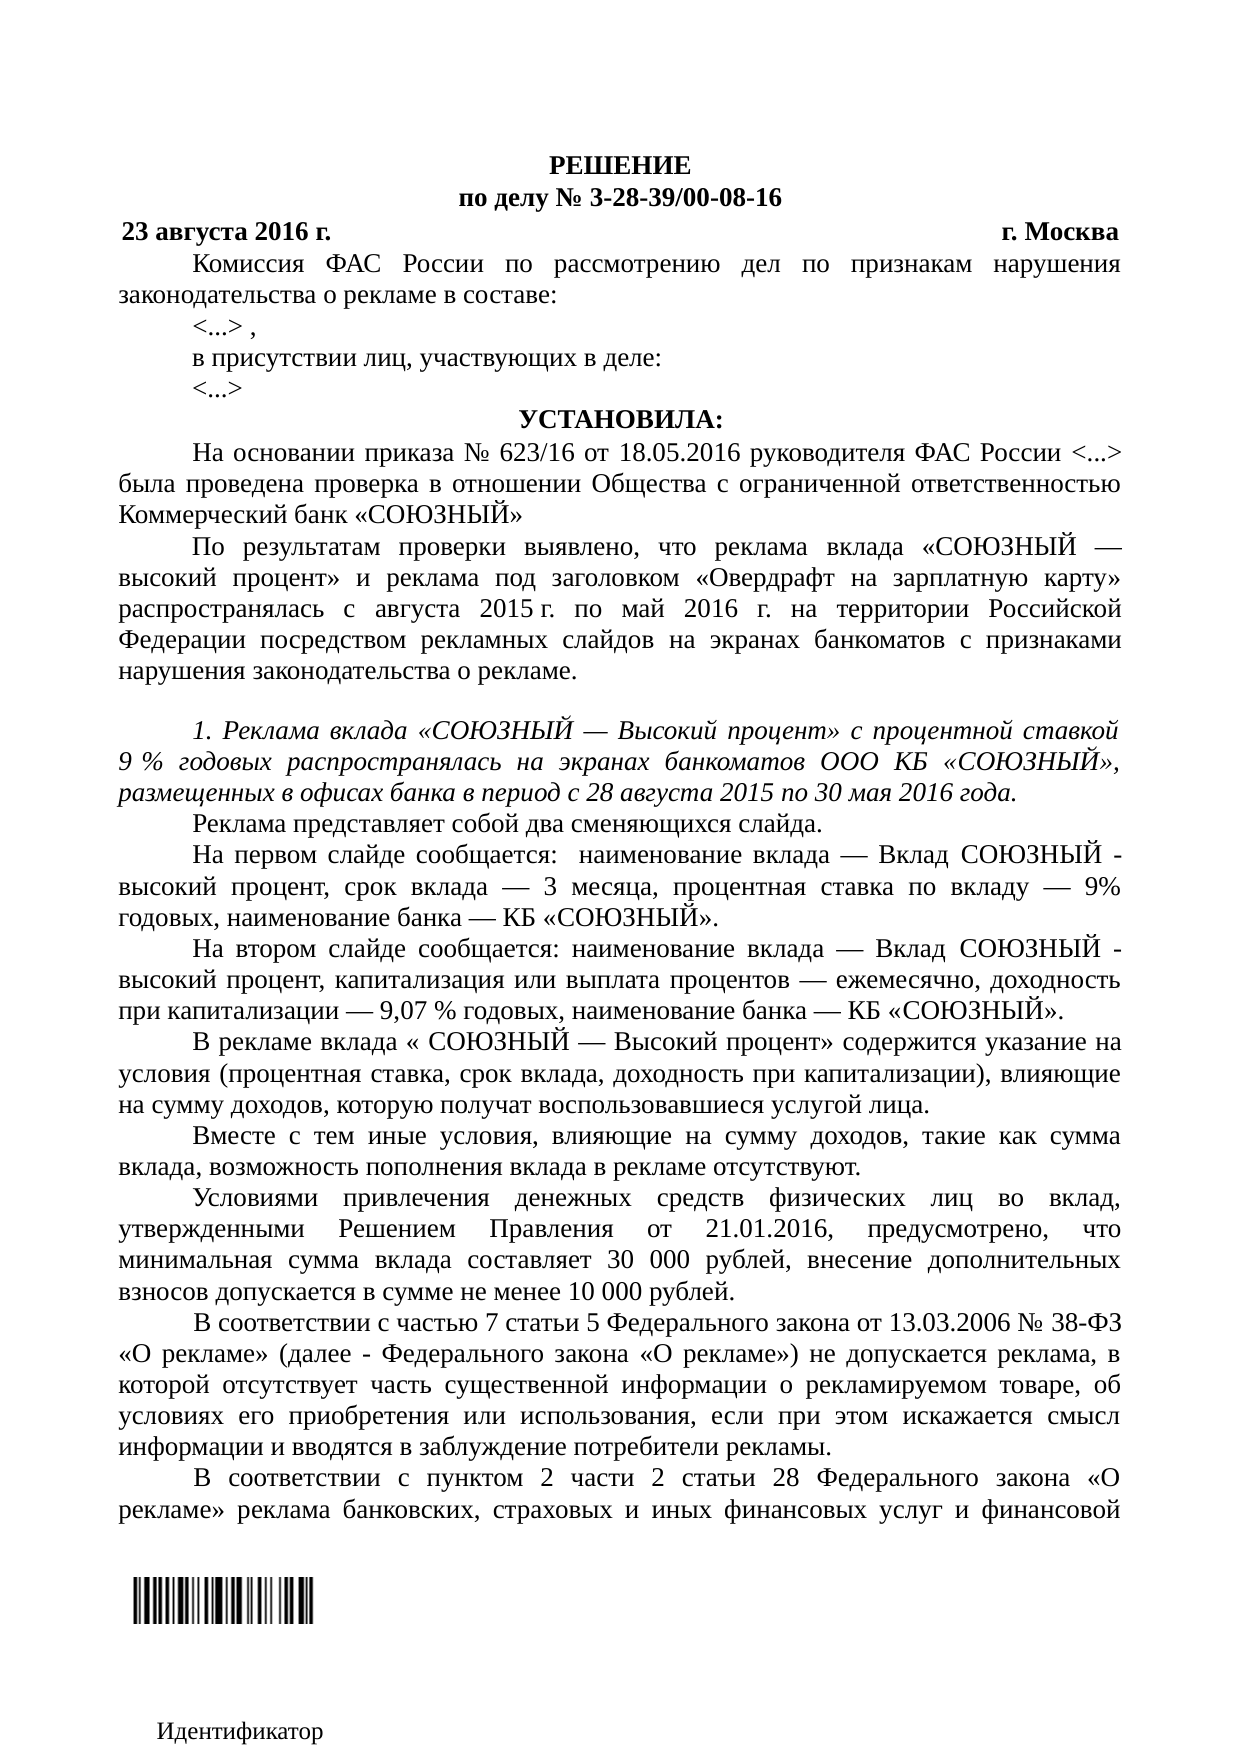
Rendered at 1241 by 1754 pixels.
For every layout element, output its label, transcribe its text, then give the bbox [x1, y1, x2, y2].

text В соответствии с частью 7 статьи 5 Федерального закона от 13.03.2006 № 38-ФЗ «О рекламе» (далее - Федерального закона «О рекламе») не допускается реклама, в которой отсутствует часть существенной информации о рекламируемом товаре, об условиях его приобретения или использования, если при этом искажается смысл информации и вводятся в заблуждение потребители рекламы. [118, 1306, 1122, 1462]
text 1. Реклама вклада «СОЮЗНЫЙ — Высокий процент» с процентной ставкой 9 % годовых распространялась на экранах банкоматов ООО КБ «СОЮЗНЫЙ», размещенных в офисах банка в период с 28 августа 2015 по 30 мая 2016 года. [118, 714, 1122, 807]
text по делу № 3-28-39/00-08-16 [118, 181, 1122, 212]
text УСТАНОВИЛА: [118, 403, 1122, 434]
text <...> , [118, 310, 1122, 341]
text В соответствии с пунктом 2 части 2 статьи 28 Федерального закона «О рекламе» реклама банковских, страховых и иных финансовых услуг и финансовой [118, 1462, 1122, 1524]
text <...> [118, 372, 1122, 403]
text Комиссия ФАС России по рассмотрению дел по признакам нарушения законодательства о рекламе в составе: [118, 247, 1122, 310]
picture [118, 1577, 331, 1624]
text 23 августа 2016 г. г. Москва [118, 214, 1122, 246]
text РЕШЕНИЕ [118, 149, 1122, 180]
text На основании приказа № 623/16 от 18.05.2016 руководителя ФАС России <...> была проведена проверка в отношении Общества с ограниченной ответственностью Коммерческий банк «СОЮЗНЫЙ» [118, 436, 1122, 529]
text в присутствии лиц, участвующих в деле: [118, 341, 1122, 372]
text Реклама представляет собой два сменяющихся слайда. [118, 807, 1122, 839]
text По результатам проверки выявлено, что реклама вклада «СОЮЗНЫЙ — высокий процент» и реклама под заголовком «Овердрафт на зарплатную карту» распространялась с августа 2015 г. по май 2016 г. на территории Российской Федерации посредством рекламных слайдов на экранах банкоматов с признаками нарушения законодательства о рекламе. [118, 529, 1122, 685]
text В рекламе вклада « СОЮЗНЫЙ — Высокий процент» содержится указание на условия (процентная ставка, срок вклада, доходность при капитализации), влияющие на сумму доходов, которую получат воспользовавшиеся услугой лица. [118, 1026, 1122, 1119]
text Условиями привлечения денежных средств физических лиц во вклад, утвержденными Решением Правления от 21.01.2016, предусмотрено, что минимальная сумма вклада составляет 30 000 рублей, внесение дополнительных взносов допускается в сумме не менее 10 000 рублей. [118, 1181, 1122, 1306]
text Вместе с тем иные условия, влияющие на сумму доходов, такие как сумма вклада, возможность пополнения вклада в рекламе отсутствуют. [118, 1119, 1122, 1181]
text На втором слайде сообщается: наименование вклада — Вклад СОЮЗНЫЙ - высокий процент, капитализация или выплата процентов — ежемесячно, доходность при капитализации — 9,07 % годовых, наименование банка — КБ «СОЮЗНЫЙ». [118, 932, 1122, 1026]
text На первом слайде сообщается: наименование вклада — Вклад СОЮЗНЫЙ - высокий процент, срок вклада — 3 месяца, процентная ставка по вкладу — 9% годовых, наименование банка — КБ «СОЮЗНЫЙ». [118, 839, 1122, 932]
